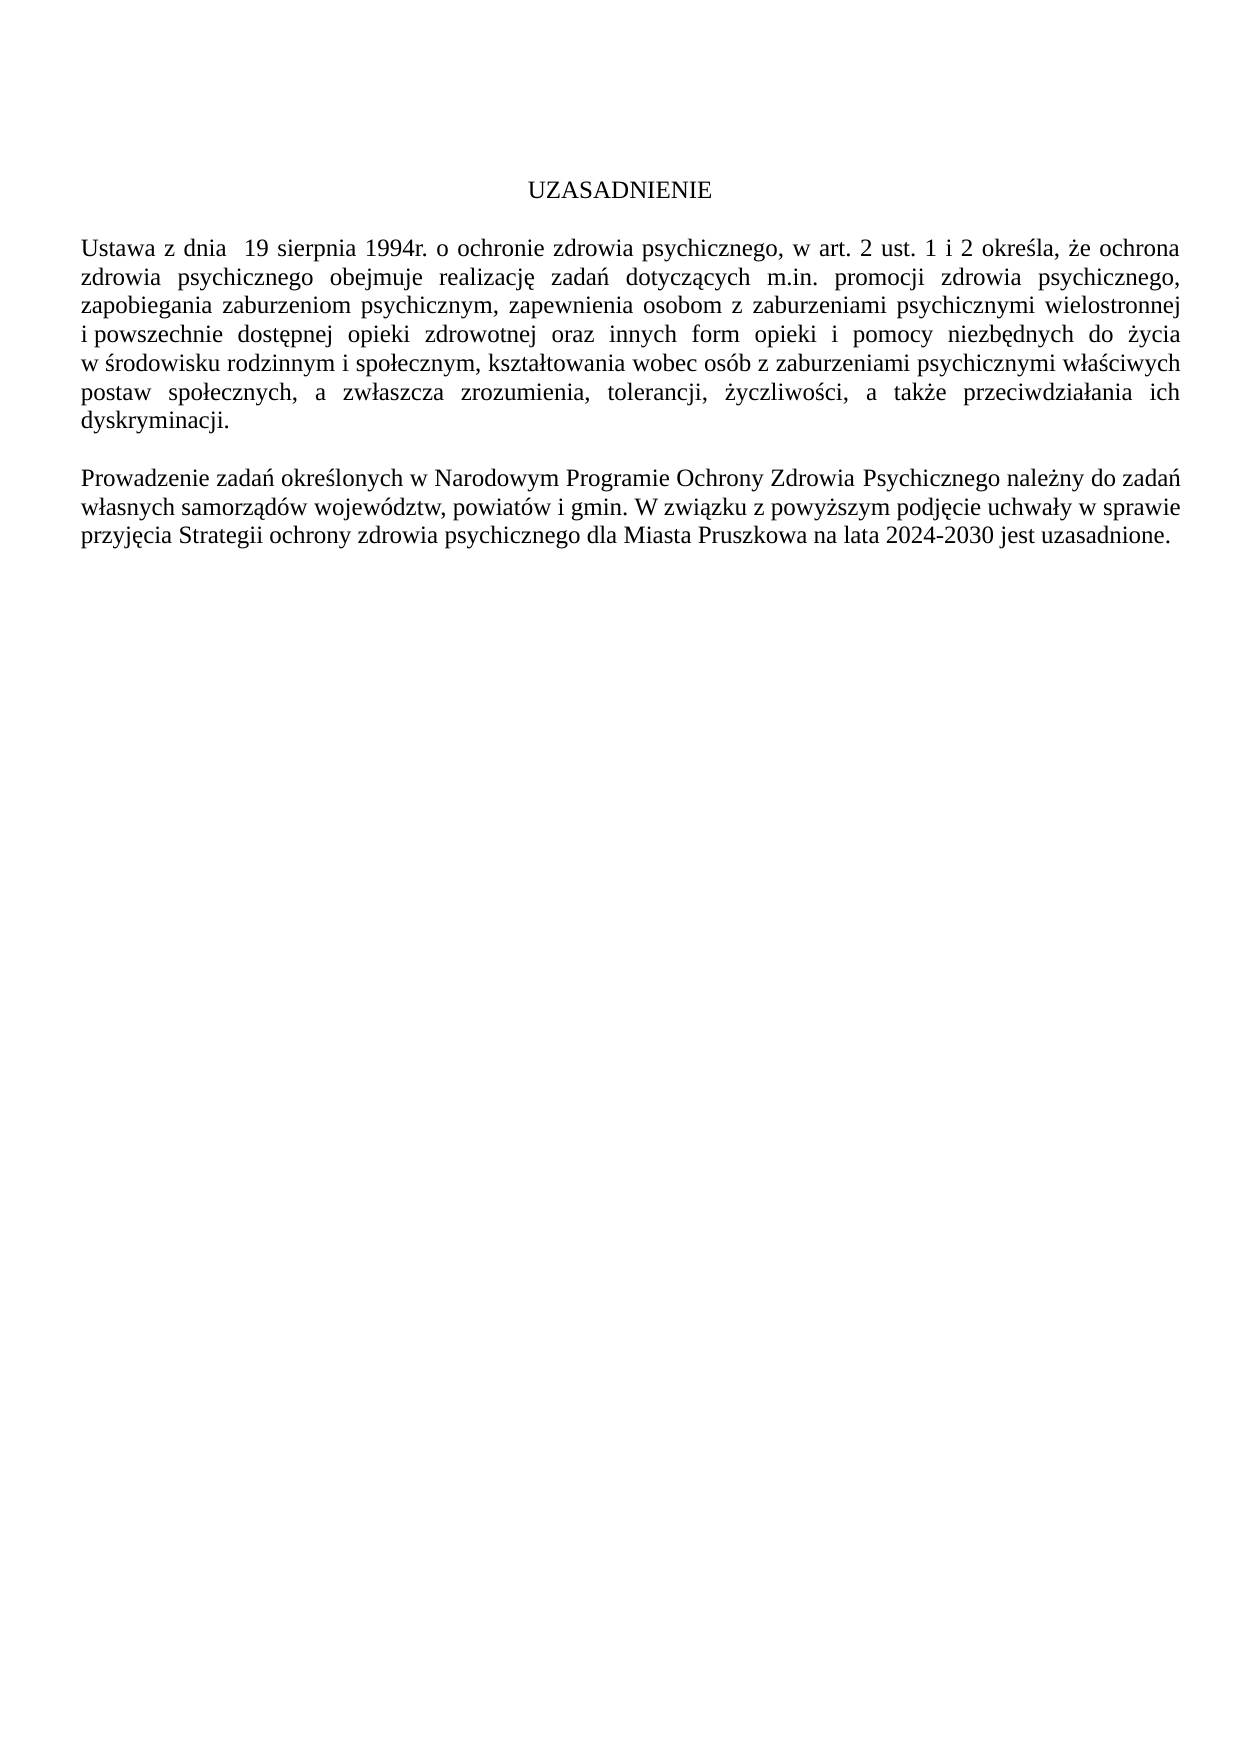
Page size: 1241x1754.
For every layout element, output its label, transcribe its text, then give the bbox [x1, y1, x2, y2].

text Prowadzenie zadań określonych w Narodowym Programie Ochrony Zdrowia Psychicznego należny do zadań własnych samorządów województw, powiatów i gmin. W związku z powyższym podjęcie uchwały w sprawie przyjęcia Strategii ochrony zdrowia psychicznego dla Miasta Pruszkowa na lata 2024-2030 jest uzasadnione. [81, 463, 1181, 549]
text Ustawa z dnia 19 sierpnia 1994r. o ochronie zdrowia psychicznego, w art. 2 ust. 1 i 2 określa, że ochrona zdrowia psychicznego obejmuje realizację zadań dotyczących m.in. promocji zdrowia psychicznego, zapobiegania zaburzeniom psychicznym, zapewnienia osobom z zaburzeniami psychicznymi wielostronnej i powszechnie dostępnej opieki zdrowotnej oraz innych form opieki i pomocy niezbędnych do życia w środowisku rodzinnym i społecznym, kształtowania wobec osób z zaburzeniami psychicznymi właściwych postaw społecznych, a zwłaszcza zrozumienia, tolerancji, życzliwości, a także przeciwdziałania ich dyskryminacji. [81, 233, 1181, 434]
text UZASADNIENIE [118, 176, 1122, 204]
